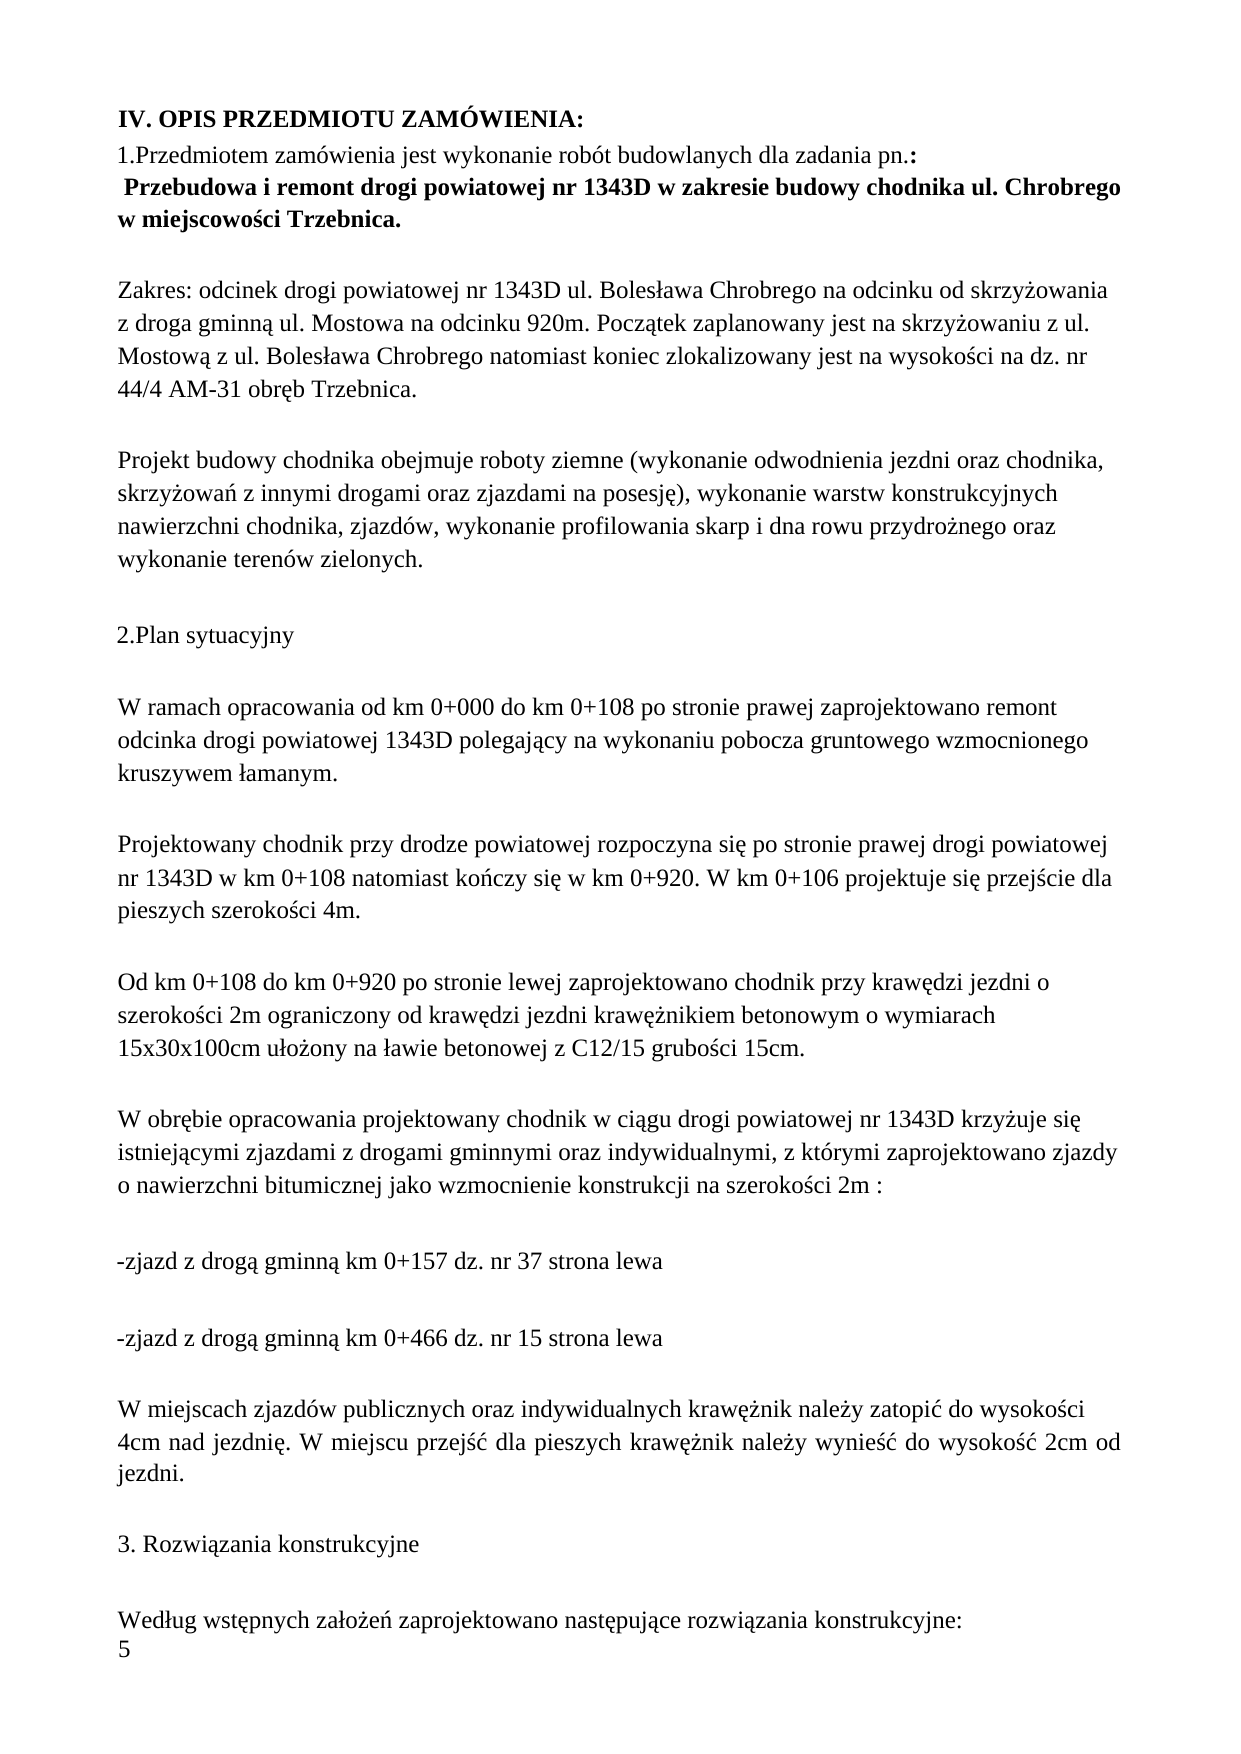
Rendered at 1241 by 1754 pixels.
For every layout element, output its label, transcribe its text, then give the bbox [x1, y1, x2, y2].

text 3. Rozwiązania konstrukcyjne [117, 1529, 1123, 1558]
text Projektowany chodnik przy drodze powiatowej rozpoczyna się po stronie prawej drogi powiatowej nr 1343D w km 0+108 natomiast kończy się w km 0+920. W km 0+106 projektuje się przejście dla pieszych szerokości 4m. [117, 829, 1122, 924]
list Plan sytuacyjny [88, 620, 1123, 649]
text Przebudowa i remont drogi powiatowej nr 1343D w zakresie budowy chodnika ul. Chrobrego w miejscowości Trzebnica. [117, 172, 1144, 233]
list Przedmiotem zamówienia jest wykonanie robót budowlanych dla zadania pn.: [88, 140, 1123, 169]
text Od km 0+108 do km 0+920 po stronie lewej zaprojektowano chodnik przy krawędzi jezdni o szerokości 2m ograniczony od krawędzi jezdni krawężnikiem betonowym o wymiarach 15x30x100cm ułożony na ławie betonowej z C12/15 grubości 15cm. [117, 967, 1122, 1062]
list zjazd z drogą gminną km 0+157 dz. nr 37 strona lewa [98, 1246, 1123, 1275]
text Według wstępnych założeń zaprojektowano następujące rozwiązania konstrukcyjne: [117, 1606, 1123, 1634]
text W ramach opracowania od km 0+000 do km 0+108 po stronie prawej zaprojektowano remont odcinka drogi powiatowej 1343D polegający na wykonaniu pobocza gruntowego wzmocnionego kruszywem łamanym. [117, 692, 1122, 787]
text IV. OPIS PRZEDMIOTU ZAMÓWIENIA: [118, 104, 1240, 132]
text Projekt budowy chodnika obejmuje roboty ziemne (wykonanie odwodnienia jezdni oraz chodnika, skrzyżowań z innymi drogami oraz zjazdami na posesję), wykonanie warstw konstrukcyjnych nawierzchni chodnika, zjazdów, wykonanie profilowania skarp i dna rowu przydrożnego oraz wykonanie terenów zielonych. [117, 445, 1122, 573]
list zjazd z drogą gminną km 0+466 dz. nr 15 strona lewa [98, 1323, 1123, 1351]
text 4cm nad jezdnię. W miejscu przejść dla pieszych krawężnik należy wynieść do wysokość 2cm od jezdni. [117, 1427, 1123, 1487]
text Zakres: odcinek drogi powiatowej nr 1343D ul. Bolesława Chrobrego na odcinku od skrzyżowania z droga gminną ul. Mostowa na odcinku 920m. Początek zaplanowany jest na skrzyżowaniu z ul. Mostową z ul. Bolesława Chrobrego natomiast koniec zlokalizowany jest na wysokości na dz. nr 44/4 AM-31 obręb Trzebnica. [117, 275, 1122, 403]
text W obrębie opracowania projektowany chodnik w ciągu drogi powiatowej nr 1343D krzyżuje się istniejącymi zjazdami z drogami gminnymi oraz indywidualnymi, z którymi zaprojektowano zjazdy o nawierzchni bitumicznej jako wzmocnienie konstrukcji na szerokości 2m : [117, 1104, 1122, 1199]
text W miejscach zjazdów publicznych oraz indywidualnych krawężnik należy zatopić do wysokości [117, 1394, 1123, 1423]
